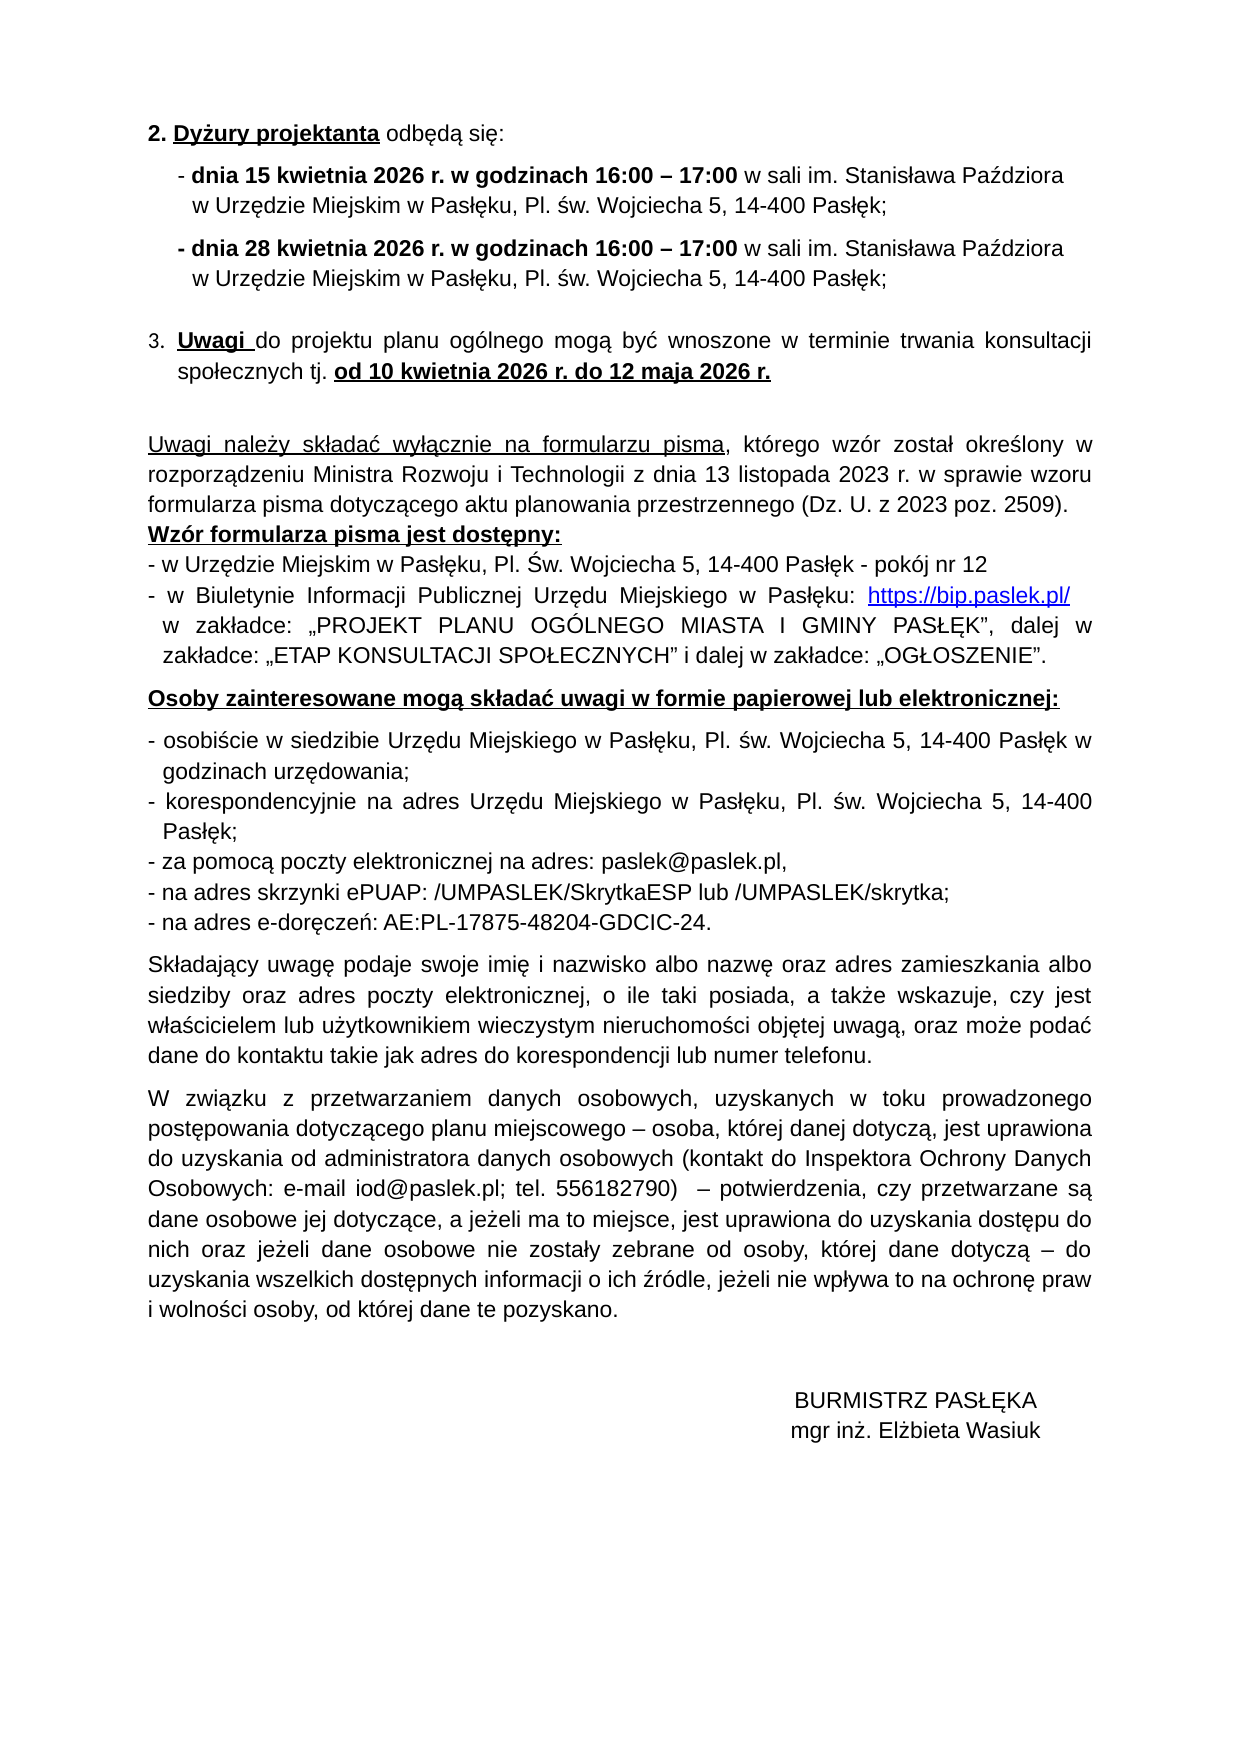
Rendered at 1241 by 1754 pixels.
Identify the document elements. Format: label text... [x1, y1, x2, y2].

text mgr inż. Elżbieta Wasiuk [148, 1417, 1093, 1443]
text Uwagi należy składać wyłącznie na formularzu pisma, którego wzór został określony w rozporządzeniu Ministra Rozwoju i Technologii z dnia 13 listopada 2023 r. w sprawie wzoru formularza pisma dotyczącego aktu planowania przestrzennego (Dz. U. z 2023 poz. 2509). [148, 431, 1093, 517]
text - na adres e-doręczeń: AE:PL-17875-48204-GDCIC-24. [148, 909, 1093, 935]
text - za pomocą poczty elektronicznej na adres: paslek@paslek.pl, [148, 848, 1093, 874]
text Wzór formularza pisma jest dostępny: [148, 521, 1093, 547]
text 2. Dyżury projektanta odbędą się: [148, 119, 1093, 146]
text BURMISTRZ PASŁĘKA [148, 1387, 1093, 1413]
text Osoby zainteresowane mogą składać uwagi w formie papierowej lub elektronicznej: [148, 685, 1093, 711]
text Składający uwagę podaje swoje imię i nazwisko albo nazwę oraz adres zamieszkania albo siedziby oraz adres poczty elektronicznej, o ile taki posiada, a także wskazuje, czy jest właścicielem lub użytkownikiem wieczystym nieruchomości objętej uwagą, oraz może podać dane do kontaktu takie jak adres do korespondencji lub numer telefonu. [148, 951, 1093, 1068]
text - w Urzędzie Miejskim w Pasłęku, Pl. Św. Wojciecha 5, 14-400 Pasłęk - pokój nr 12 [148, 551, 1093, 578]
text - dnia 15 kwietnia 2026 r. w godzinach 16:00 – 17:00 w sali im. Stanisława Paździora w Urzędzie Miejskim w Pasłęku, Pl. św. Wojciecha 5, 14-400 Pasłęk; [177, 162, 1093, 219]
text - dnia 28 kwietnia 2026 r. w godzinach 16:00 – 17:00 w sali im. Stanisława Paździora w Urzędzie Miejskim w Pasłęku, Pl. św. Wojciecha 5, 14-400 Pasłęk; [177, 235, 1093, 292]
list Uwagi do projektu planu ogólnego mogą być wnoszone w terminie trwania konsultacji społecznych tj. od 10 kwietnia 2026 r. do 12 maja 2026 r. [148, 326, 1093, 384]
text - w Biuletynie Informacji Publicznej Urzędu Miejskiego w Pasłęku: https://bip.paslek.pl/ w zakładce: „PROJEKT PLANU OGÓLNEGO MIASTA I GMINY PASŁĘK”, dalej w zakładce: „ETAP KONSULTACJI SPOŁECZNYCH” i dalej w zakładce: „OGŁOSZENIE”. [148, 582, 1093, 668]
text W związku z przetwarzaniem danych osobowych, uzyskanych w toku prowadzonego postępowania dotyczącego planu miejscowego – osoba, której danej dotyczą, jest uprawiona do uzyskania od administratora danych osobowych (kontakt do Inspektora Ochrony Danych Osobowych: e-mail iod@paslek.pl; tel. 556182790) – potwierdzenia, czy przetwarzane są dane osobowe jej dotyczące, a jeżeli ma to miejsce, jest uprawiona do uzyskania dostępu do nich oraz jeżeli dane osobowe nie zostały zebrane od osoby, której dane dotyczą – do uzyskania wszelkich dostępnych informacji o ich źródle, jeżeli nie wpływa to na ochronę praw i wolności osoby, od której dane te pozyskano. [148, 1085, 1093, 1322]
text - na adres skrzynki ePUAP: /UMPASLEK/SkrytkaESP lub /UMPASLEK/skrytka; [148, 878, 1093, 905]
text - osobiście w siedzibie Urzędu Miejskiego w Pasłęku, Pl. św. Wojciecha 5, 14-400 Pasłęk w godzinach urzędowania; [148, 727, 1093, 784]
text - korespondencyjnie na adres Urzędu Miejskiego w Pasłęku, Pl. św. Wojciecha 5, 14-400 Pasłęk; [148, 788, 1093, 844]
